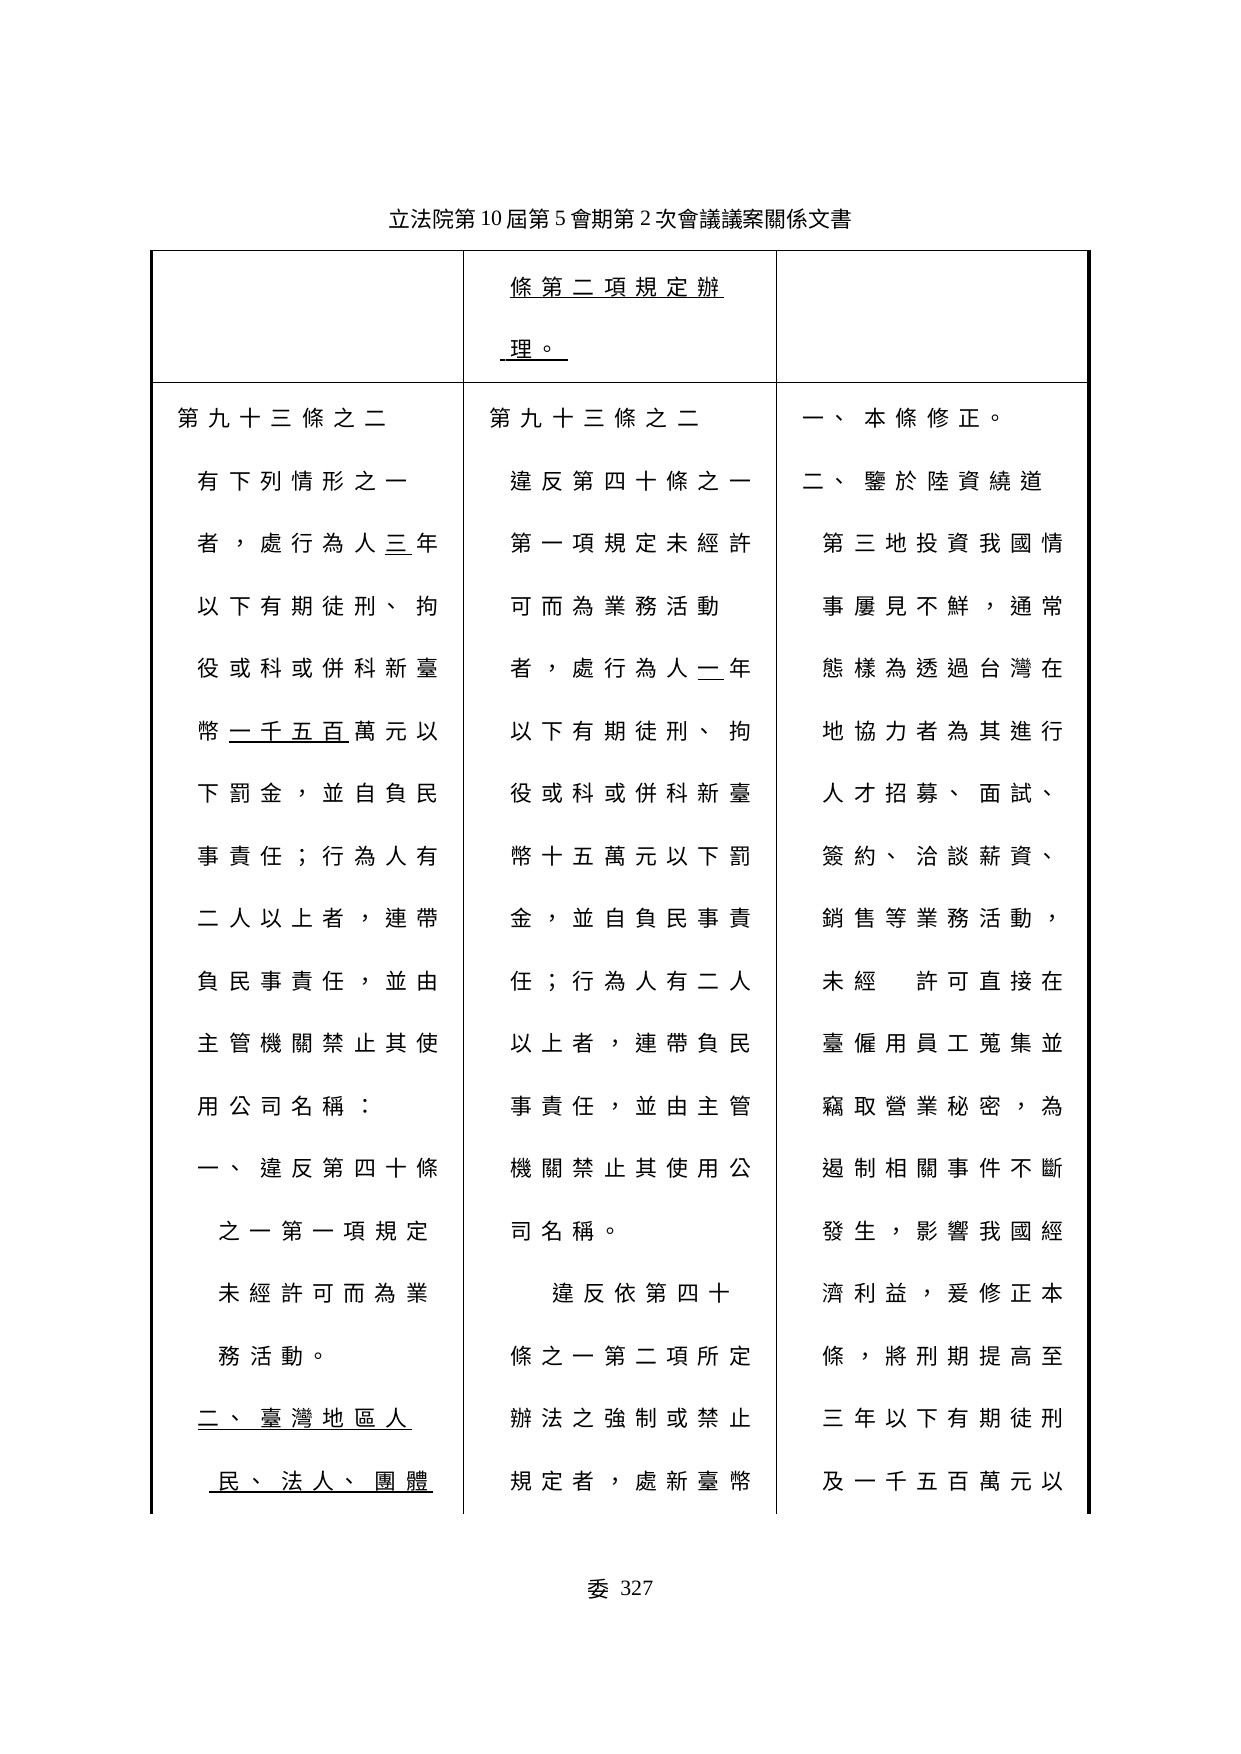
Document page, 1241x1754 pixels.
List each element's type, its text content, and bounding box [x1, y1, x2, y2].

table_cell [153, 251, 463, 382]
table_cell [777, 251, 1087, 382]
table_cell 第九十三條之二 違反第四十條之一第一項規定未經許可而為業務活動者，處行為人一年以下有期徒刑、拘役或科或併科新臺幣十五萬元以下罰金，並自負民事責任；行為人有二人以上者，連帶負民事責任，並由主管機關禁止其使用公司名稱。 違反依第四十條之一第二項所定辦法之強制或禁止規定者，處新臺幣 [464, 383, 776, 1514]
table_cell 條第二項規定辦理。 [464, 251, 776, 382]
table_cell 第九十三條之二 有下列情形之一者，處行為人三年以下有期徒刑、拘役或科或併科新臺幣一千五百萬元以下罰金，並自負民事責任；行為人有二人以上者，連帶負民事責任，並由主管機關禁止其使用公司名稱： 一、違反第四十條之一第一項規定未經許可而為業務活動。 二、臺灣地區人民、法人、團體 [153, 383, 463, 1514]
table_cell 一、本條修正。 二、鑒於陸資繞道第三地投資我國情事屢見不鮮，通常態樣為透過台灣在地協力者為其進行人才招募、面試、簽約、洽談薪資、銷售等業務活動，未經 許可直接在臺僱用員工蒐集並竊取營業秘密，為遏制相關事件不斷發生，影響我國經濟利益，爰修正本條，將刑期提高至三年以下有期徒刑及一千五百萬元以 [777, 383, 1087, 1514]
